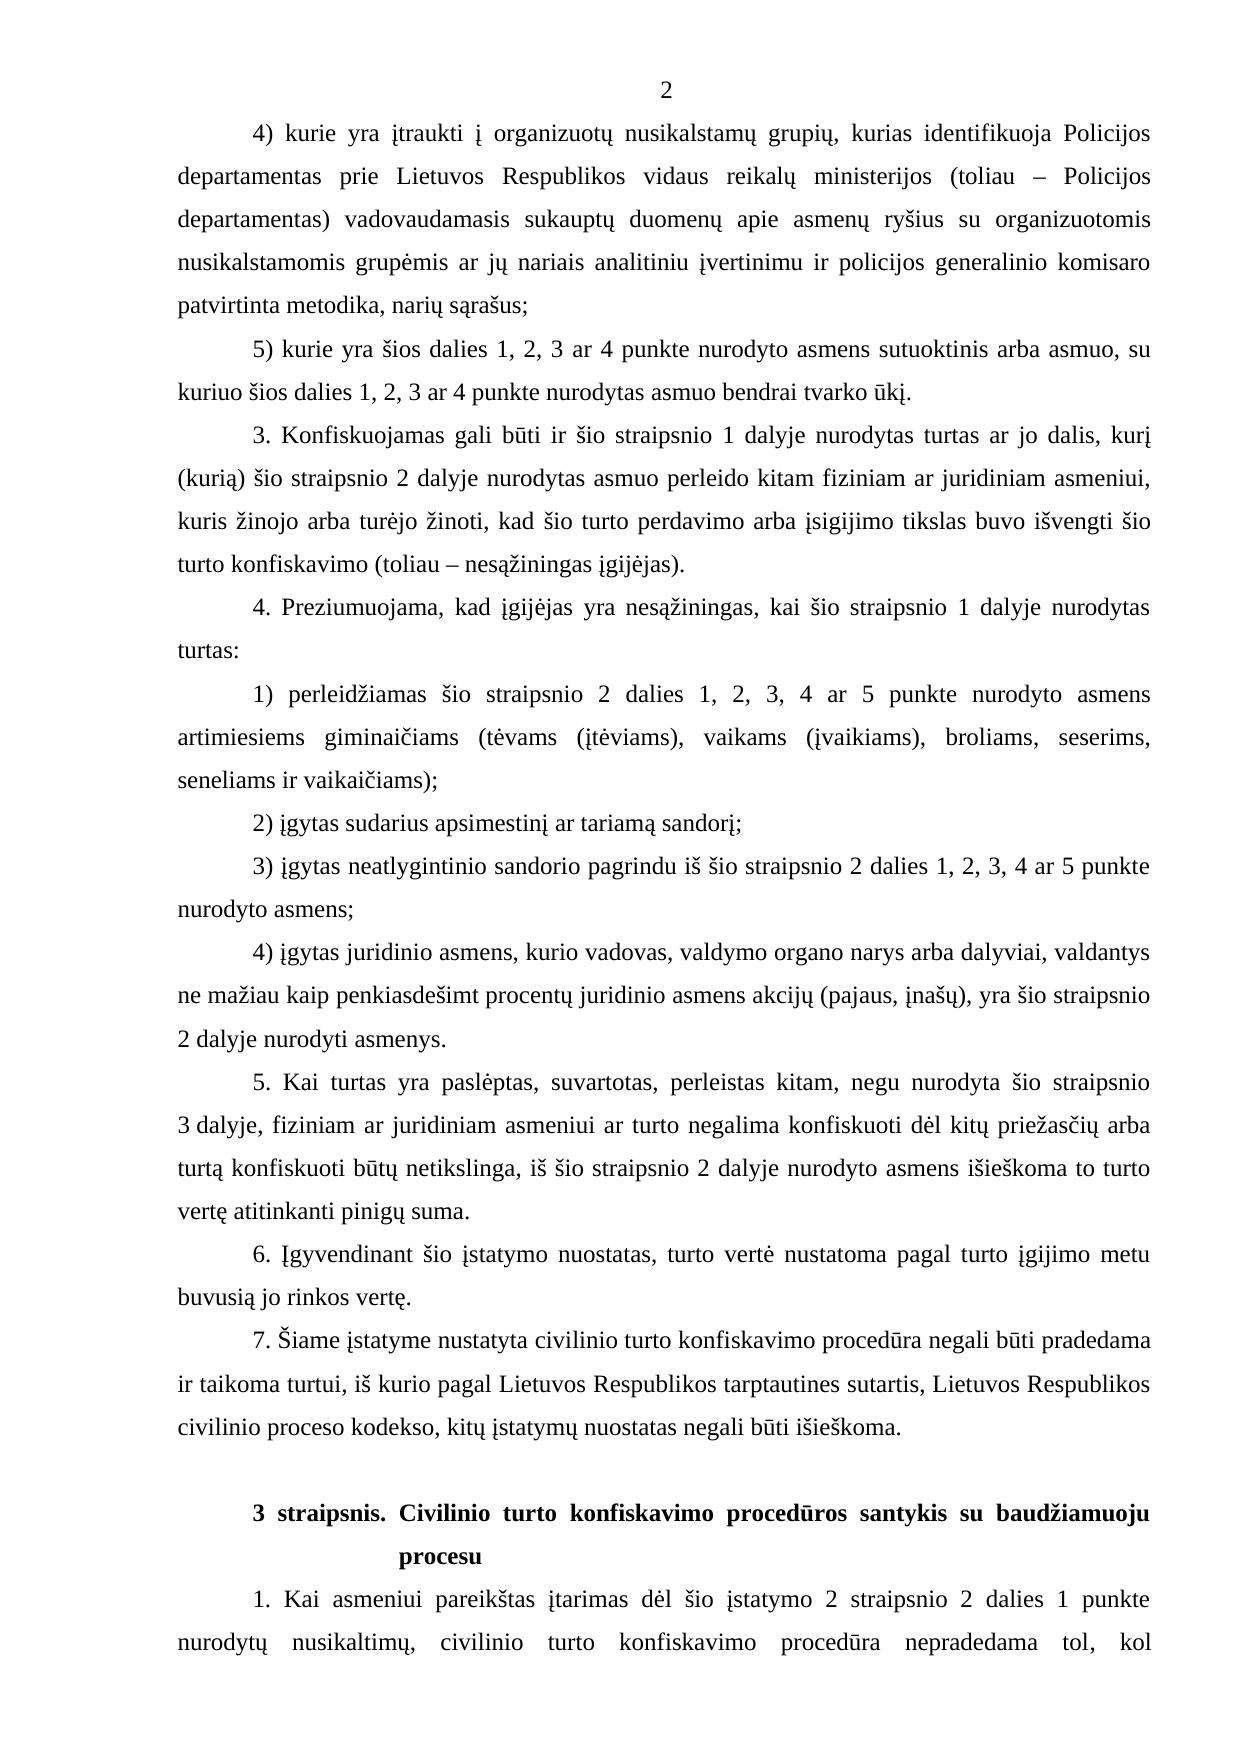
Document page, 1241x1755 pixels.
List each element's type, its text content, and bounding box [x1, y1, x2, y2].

text 5) kurie yra šios dalies 1, 2, 3 ar 4 punkte nurodyto asmens sutuoktinis arba asmuo, su kuriuo šios dalies 1, 2, 3 ar 4 punkte nurodytas asmuo bendrai tvarko ūkį. [177, 334, 1152, 406]
text 2) įgytas sudarius apsimestinį ar tariamą sandorį; [177, 808, 1152, 837]
text 4) įgytas juridinio asmens, kurio vadovas, valdymo organo narys arba dalyviai, valdantys ne mažiau kaip penkiasdešimt procentų juridinio asmens akcijų (pajaus, įnašų), yra šio straipsnio 2 dalyje nurodyti asmenys. [177, 937, 1152, 1052]
text 4) kurie yra įtraukti į organizuotų nusikalstamų grupių, kurias identifikuoja Policijos departamentas prie Lietuvos Respublikos vidaus reikalų ministerijos (toliau – Policijos departamentas) vadovaudamasis sukauptų duomenų apie asmenų ryšius su organizuotomis nusikalstamomis grupėmis ar jų nariais analitiniu įvertinimu ir policijos generalinio komisaro patvirtinta metodika, narių sąrašus; [177, 118, 1152, 319]
text 3 straipsnis. Civilinio turto konfiskavimo procedūros santykis su baudžiamuoju procesu [252, 1498, 1152, 1570]
text 5. Kai turtas yra paslėptas, suvartotas, perleistas kitam, negu nurodyta šio straipsnio 3 dalyje, fiziniam ar juridiniam asmeniui ar turto negalima konfiskuoti dėl kitų priežasčių arba turtą konfiskuoti būtų netikslinga, iš šio straipsnio 2 dalyje nurodyto asmens išieškoma to turto vertę atitinkanti pinigų suma. [177, 1067, 1152, 1225]
text 1) perleidžiamas šio straipsnio 2 dalies 1, 2, 3, 4 ar 5 punkte nurodyto asmens artimiesiems giminaičiams (tėvams (įtėviams), vaikams (įvaikiams), broliams, seserims, seneliams ir vaikaičiams); [177, 679, 1152, 794]
text 7. Šiame įstatyme nustatyta civilinio turto konfiskavimo procedūra negali būti pradedama ir taikoma turtui, iš kurio pagal Lietuvos Respublikos tarptautines sutartis, Lietuvos Respublikos civilinio proceso kodekso, kitų įstatymų nuostatas negali būti išieškoma. [177, 1326, 1152, 1441]
text 3. Konfiskuojamas gali būti ir šio straipsnio 1 dalyje nurodytas turtas ar jo dalis, kurį (kurią) šio straipsnio 2 dalyje nurodytas asmuo perleido kitam fiziniam ar juridiniam asmeniui, kuris žinojo arba turėjo žinoti, kad šio turto perdavimo arba įsigijimo tikslas buvo išvengti šio turto konfiskavimo (toliau – nesąžiningas įgijėjas). [177, 420, 1152, 578]
text 4. Preziumuojama, kad įgijėjas yra nesąžiningas, kai šio straipsnio 1 dalyje nurodytas turtas: [177, 592, 1152, 664]
text 1. Kai asmeniui pareikštas įtarimas dėl šio įstatymo 2 straipsnio 2 dalies 1 punkte nurodytų nusikaltimų, civilinio turto konfiskavimo procedūra nepradedama tol, kol [177, 1584, 1152, 1656]
text 6. Įgyvendinant šio įstatymo nuostatas, turto vertė nustatoma pagal turto įgijimo metu buvusią jo rinkos vertę. [177, 1239, 1152, 1311]
text 3) įgytas neatlygintinio sandorio pagrindu iš šio straipsnio 2 dalies 1, 2, 3, 4 ar 5 punkte nurodyto asmens; [177, 851, 1152, 923]
